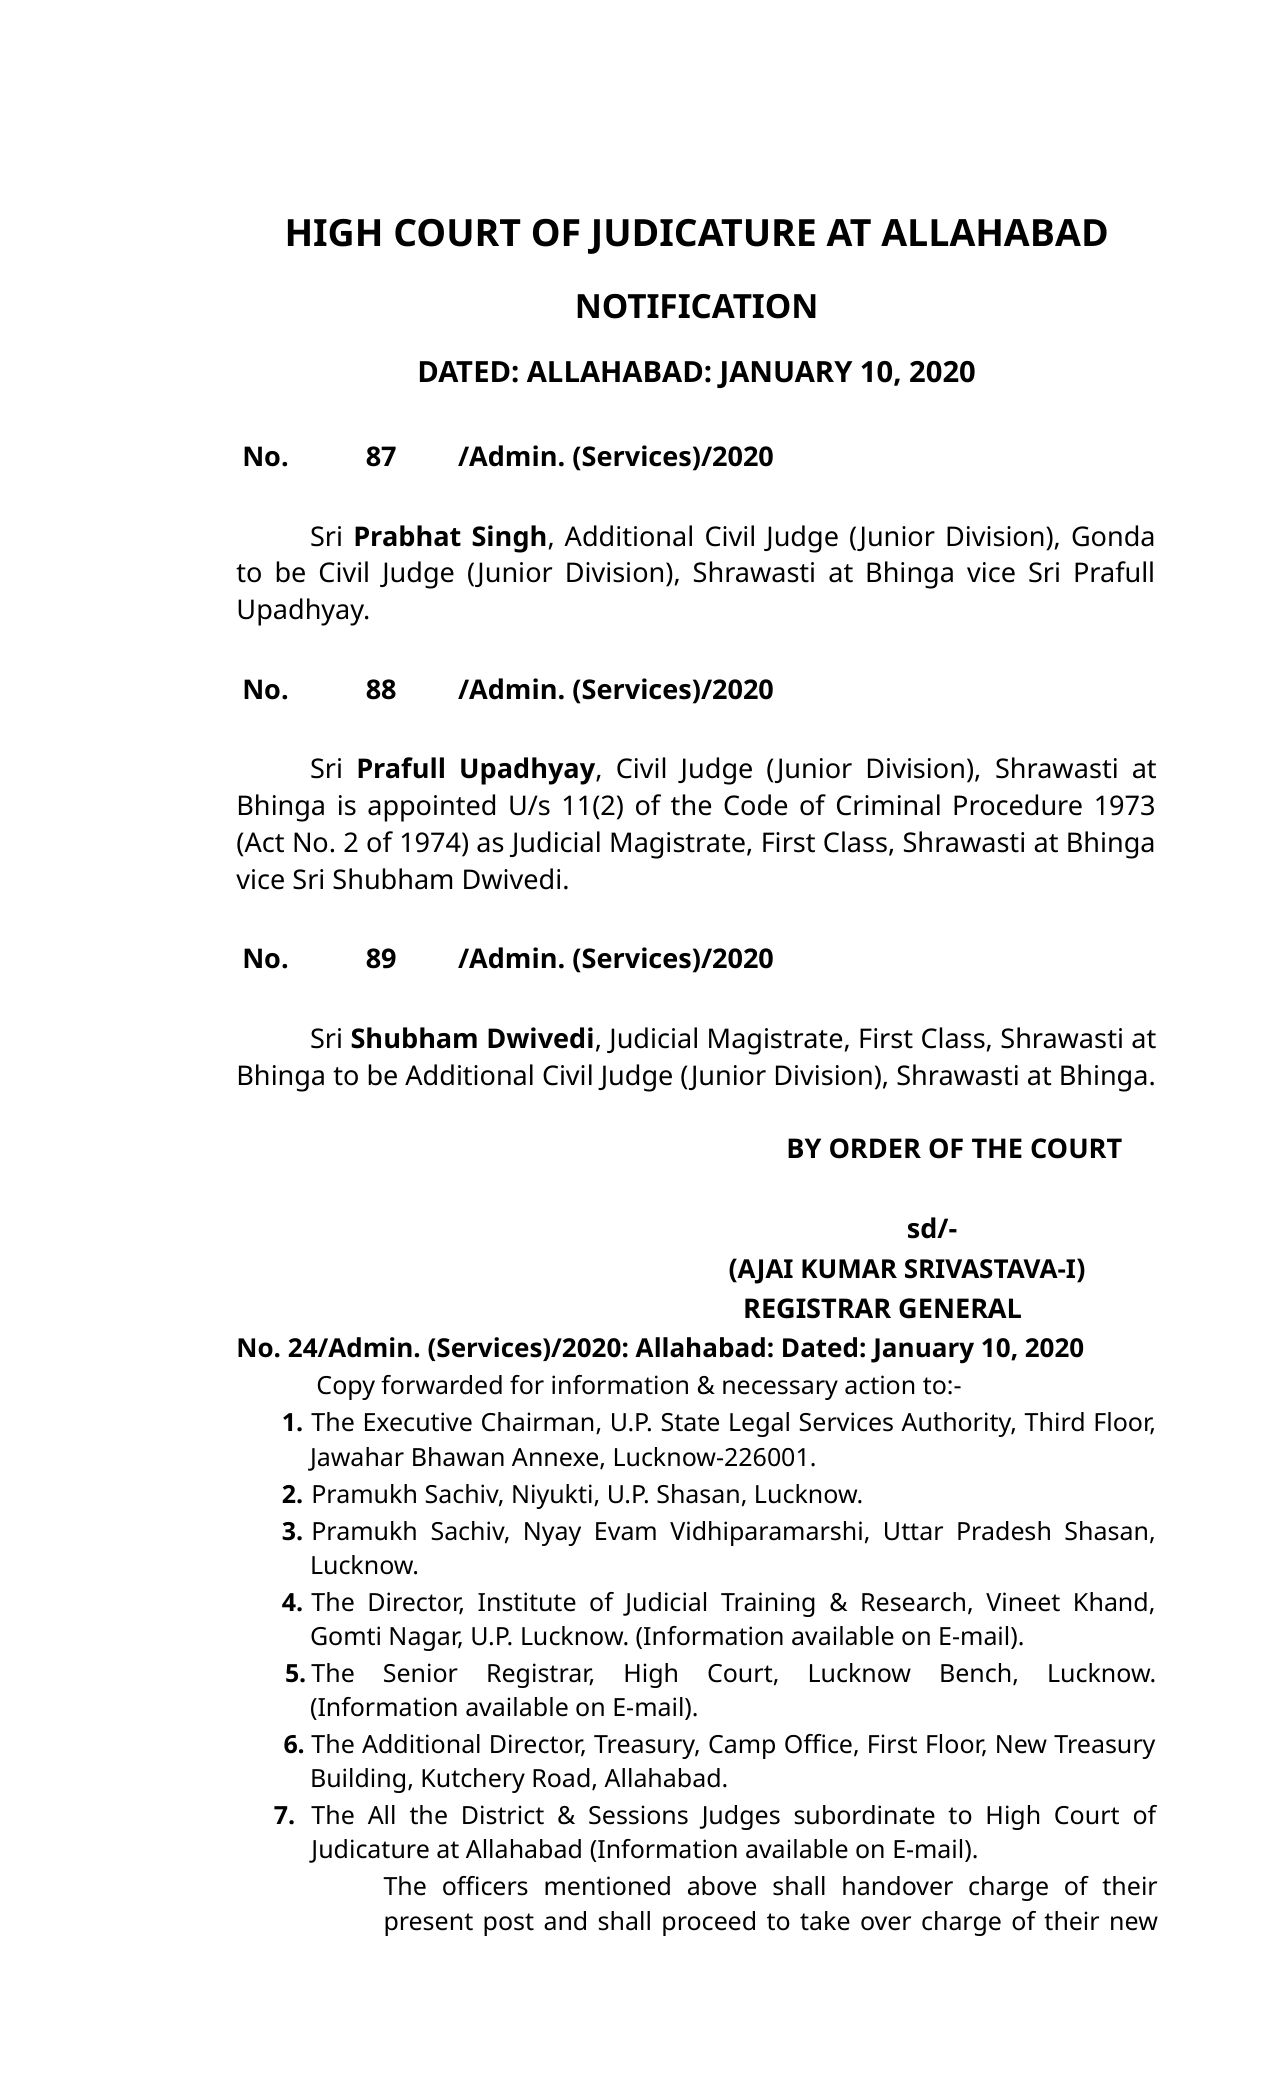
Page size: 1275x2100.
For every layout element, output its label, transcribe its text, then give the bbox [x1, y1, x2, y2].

text Sri Shubham Dwivedi, Judicial Magistrate, First Class, Shrawasti at Bhinga to be Additional Civil Judge (Junior Division), Shrawasti at Bhinga. [236, 1019, 1157, 1093]
list The Director, Institute of Judicial Training & Research, Vineet Khand, Gomti Nagar, U.P. Lucknow. (Information available on E-mail). [282, 1584, 1157, 1653]
text BY ORDER OF THE COURT [236, 1130, 1157, 1167]
list The Senior Registrar, High Court, Lucknow Bench, Lucknow. (Information available on E-mail). [285, 1656, 1157, 1724]
table_header No. [236, 934, 310, 982]
table_header No. [236, 665, 310, 713]
list The All the District & Sessions Judges subordinate to High Court of Judicature at Allahabad (Information available on E-mail). [274, 1798, 1157, 1866]
table_header 88 [310, 665, 452, 713]
list Pramukh Sachiv, Niyukti, U.P. Shasan, Lucknow. [282, 1476, 1157, 1510]
table_header 89 [310, 934, 452, 982]
table_header 87 [310, 432, 452, 480]
text HIGH COURT OF JUDICATURE AT ALLAHABAD [236, 207, 1157, 258]
list Pramukh Sachiv, Nyay Evam Vidhiparamarshi, Uttar Pradesh Shasan, Lucknow. [282, 1513, 1157, 1581]
table_header /Admin. (Services)/2020 [452, 665, 795, 713]
subtitle DATED: ALLAHABAD: JANUARY 10, 2020 [236, 351, 1157, 391]
text REGISTRAR GENERAL [236, 1289, 1157, 1326]
table_header No. [236, 432, 310, 480]
table_header /Admin. (Services)/2020 [452, 432, 795, 480]
text (AJAI KUMAR SRIVASTAVA-I) [390, 1250, 1159, 1287]
list The Additional Director, Treasury, Camp Office, First Floor, New Treasury Building, Kutchery Road, Allahabad. [283, 1727, 1157, 1795]
text The officers mentioned above shall handover charge of their present post and shall proceed to take over charge of their new [313, 1869, 1158, 1937]
text Copy forwarded for information & necessary action to:- [236, 1368, 1157, 1402]
text Sri Prafull Upadhyay, Civil Judge (Junior Division), Shrawasti at Bhinga is appointed U/s 11(2) of the Code of Criminal Procedure 1973 (Act No. 2 of 1974) as Judicial Magistrate, First Class, Shrawasti at Bhinga vice Sri Shubham Dwivedi. [236, 750, 1157, 897]
text sd/- [761, 1210, 1157, 1247]
table_header /Admin. (Services)/2020 [452, 934, 795, 982]
subtitle NOTIFICATION [236, 283, 1157, 329]
text No. 24/Admin. (Services)/2020: Allahabad: Dated: January 10, 2020 [236, 1329, 1157, 1365]
text Sri Prabhat Singh, Additional Civil Judge (Junior Division), Gonda to be Civil Judge (Junior Division), Shrawasti at Bhinga vice Sri Prafull Upadhyay. [236, 517, 1157, 628]
list The Executive Chairman, U.P. State Legal Services Authority, Third Floor, Jawahar Bhawan Annexe, Lucknow-226001. [282, 1405, 1157, 1473]
